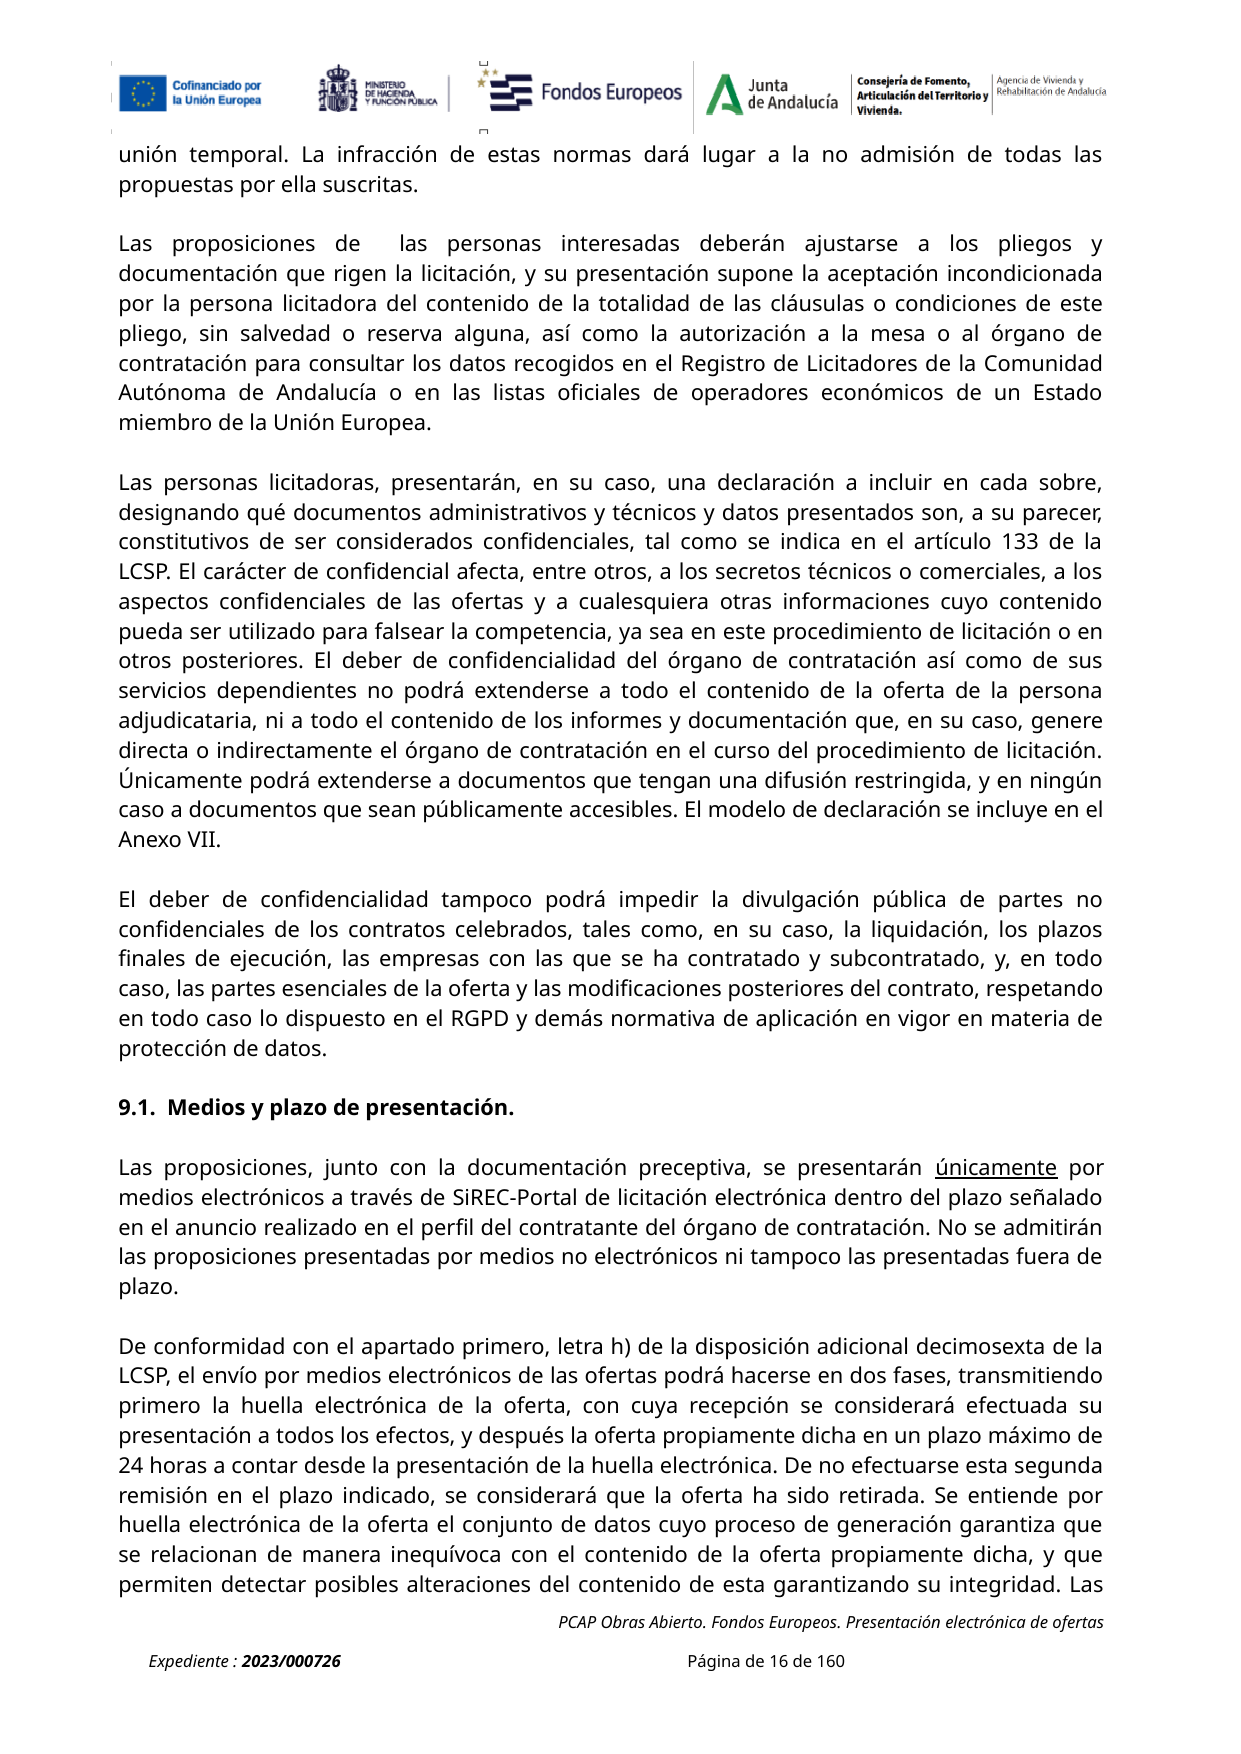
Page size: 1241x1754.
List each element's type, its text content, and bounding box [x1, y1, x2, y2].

text Las proposiciones, junto con la documentación preceptiva, se presentarán únicamente por medios electrónicos a través de SiREC-Portal de licitación electrónica dentro del plazo señalado en el anuncio realizado en el perfil del contratante del órgano de contratación. No se admitirán las proposiciones presentadas por medios no electrónicos ni tampoco las presentadas fuera de plazo. [118, 1152, 1104, 1301]
picture [111, 58, 1119, 134]
text Las personas licitadoras, presentarán, en su caso, una declaración a incluir en cada sobre, designando qué documentos administrativos y técnicos y datos presentados son, a su parecer, constitutivos de ser considerados confidenciales, tal como se indica en el artículo 133 de la LCSP. El carácter de confidencial afecta, entre otros, a los secretos técnicos o comerciales, a los aspectos confidenciales de las ofertas y a cualesquiera otras informaciones cuyo contenido pueda ser utilizado para falsear la competencia, ya sea en este procedimiento de licitación o en otros posteriores. El deber de confidencialidad del órgano de contratación así como de sus servicios dependientes no podrá extenderse a todo el contenido de la oferta de la persona adjudicataria, ni a todo el contenido de los informes y documentación que, en su caso, genere directa o indirectamente el órgano de contratación en el curso del procedimiento de licitación. Únicamente podrá extenderse a documentos que tengan una difusión restringida, y en ningún caso a documentos que sean públicamente accesibles. El modelo de declaración se incluye en el Anexo VII. [118, 467, 1104, 854]
text unión temporal. La infracción de estas normas dará lugar a la no admisión de todas las propuestas por ella suscritas. [118, 139, 1104, 198]
text El deber de confidencialidad tampoco podrá impedir la divulgación pública de partes no confidenciales de los contratos celebrados, tales como, en su caso, la liquidación, los plazos finales de ejecución, las empresas con las que se ha contratado y subcontratado, y, en todo caso, las partes esenciales de la oferta y las modificaciones posteriores del contrato, respetando en todo caso lo dispuesto en el RGPD y demás normativa de aplicación en vigor en materia de protección de datos. [118, 884, 1104, 1062]
text Las proposiciones de las personas interesadas deberán ajustarse a los pliegos y documentación que rigen la licitación, y su presentación supone la aceptación incondicionada por la persona licitadora del contenido de la totalidad de las cláusulas o condiciones de este pliego, sin salvedad o reserva alguna, así como la autorización a la mesa o al órgano de contratación para consultar los datos recogidos en el Registro de Licitadores de la Comunidad Autónoma de Andalucía o en las listas oficiales de operadores económicos de un Estado miembro de la Unión Europea. [118, 228, 1104, 437]
text De conformidad con el apartado primero, letra h) de la disposición adicional decimosexta de la LCSP, el envío por medios electrónicos de las ofertas podrá hacerse en dos fases, transmitiendo primero la huella electrónica de la oferta, con cuya recepción se considerará efectuada su presentación a todos los efectos, y después la oferta propiamente dicha en un plazo máximo de 24 horas a contar desde la presentación de la huella electrónica. De no efectuarse esta segunda remisión en el plazo indicado, se considerará que la oferta ha sido retirada. Se entiende por huella electrónica de la oferta el conjunto de datos cuyo proceso de generación garantiza que se relacionan de manera inequívoca con el contenido de la oferta propiamente dicha, y que permiten detectar posibles alteraciones del contenido de esta garantizando su integridad. Las [118, 1331, 1104, 1599]
text 9.1. Medios y plazo de presentación. [118, 1092, 1104, 1122]
